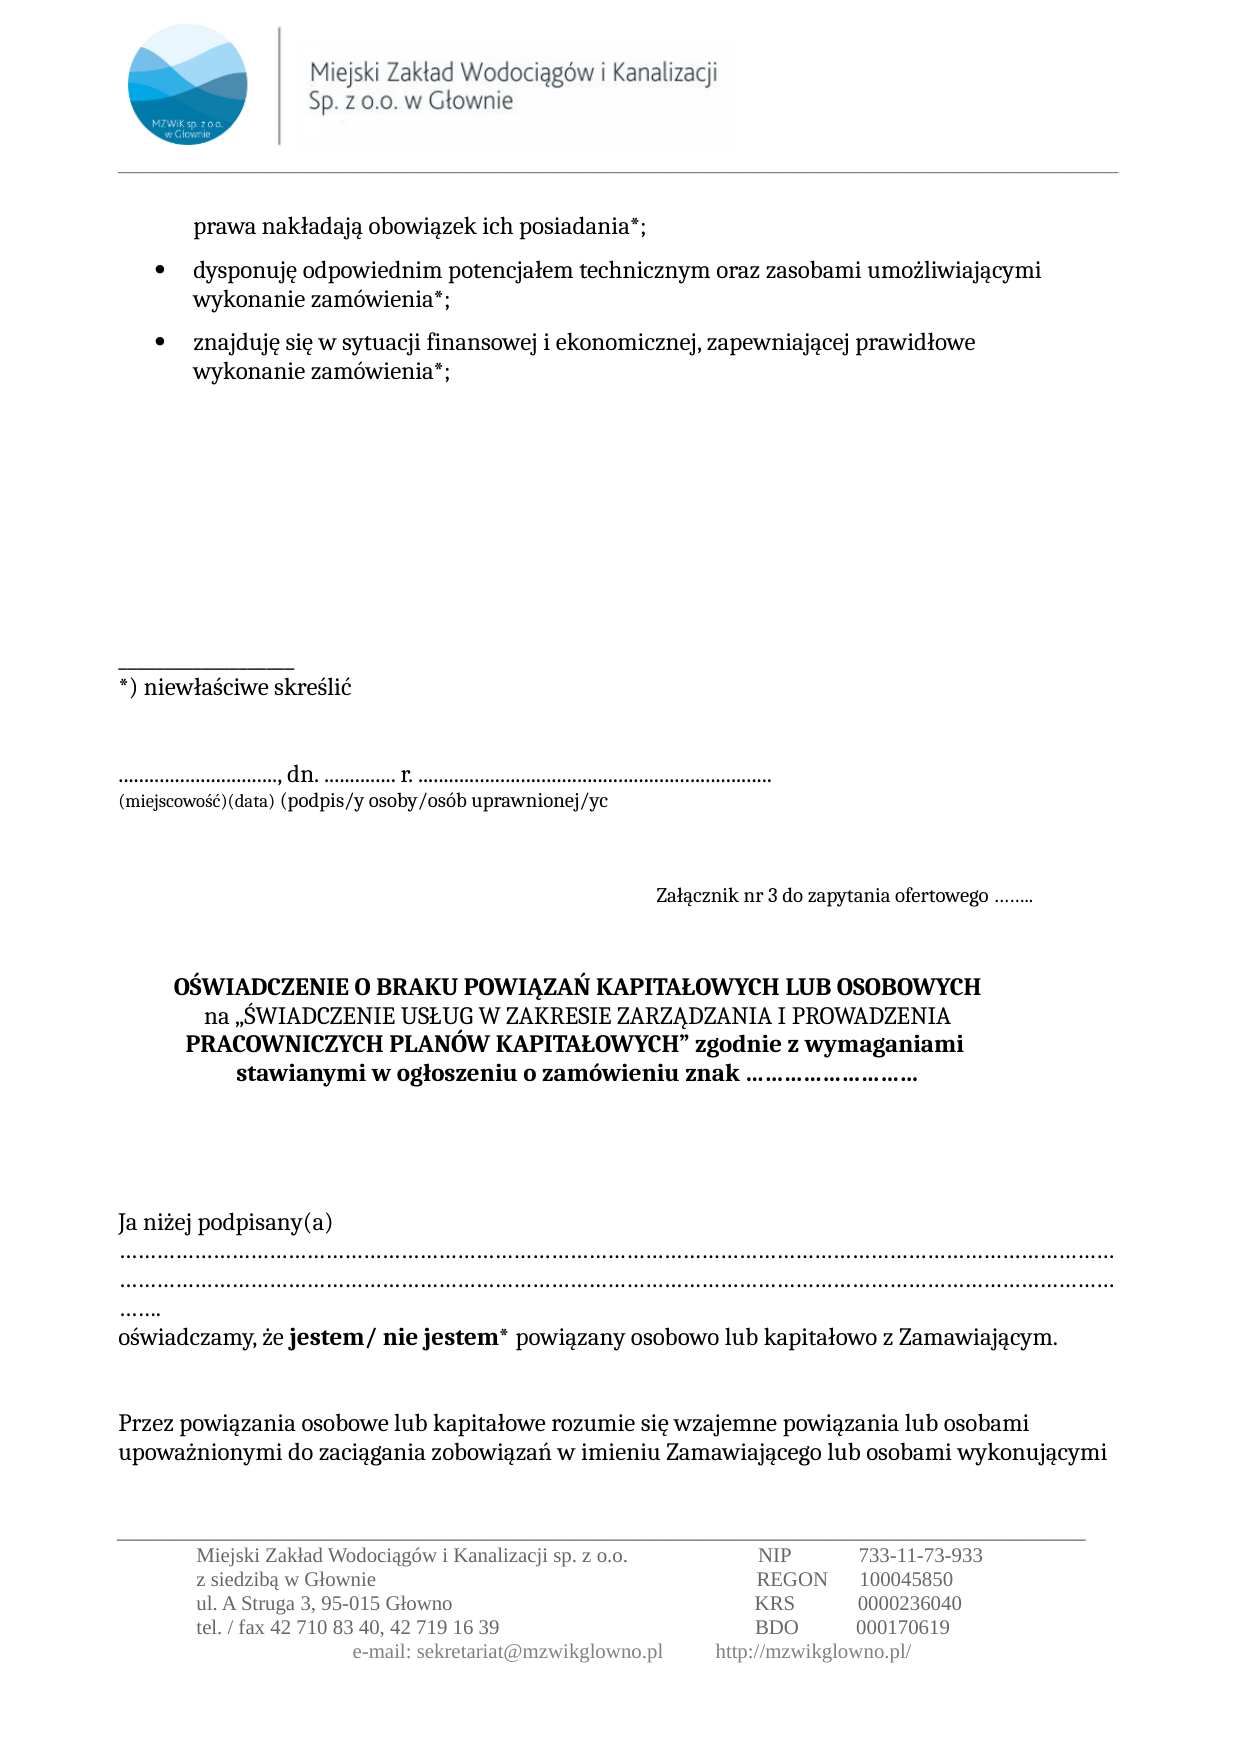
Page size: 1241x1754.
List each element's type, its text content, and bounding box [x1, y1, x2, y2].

text Przez powiązania osobowe lub kapitałowe rozumie się wzajemne powiązania lub osobami upoważnionymi do zaciągania zobowiązań w imieniu Zamawiającego lub osobami wykonującymi [118, 1409, 1122, 1466]
text ………………………………………………………………………………………………………………………………………………………………………………………………………………………………………………………………………………………………. [118, 1236, 1122, 1323]
table_header Załącznik nr 3 do zapytania ofertowego …….. OŚWIADCZENIE O BRAKU POWIĄZAŃ KAPITAŁOWYCH LUB OSOBOWYCH na „ŚWIADCZENIE USŁUG W ZAKRESIE ZARZĄDZANIA I PROWADZENIA PRACOWNICZYCH PLANÓW KAPITAŁOWYCH” zgodnie z wymaganiami stawianymi w ogłoszeniu o zamówieniu znak ……………………… [107, 884, 1048, 1088]
text Ja niżej podpisany(a) [118, 1208, 1122, 1236]
text oświadczamy, że jestem/ nie jestem* powiązany osobowo lub kapitałowo z Zamawiającym. [118, 1323, 1122, 1351]
table_cell prawa nakładają obowiązek ich posiadania*; dysponuję odpowiednim potencjałem technicznym oraz zasobami umożliwiającymi wykonanie zamówienia*; znajduję się w sytuacji finansowej i ekonomicznej, zapewniającej prawidłowe wykonanie zamówienia*; ___________________ *) niewłaściwe skreślić ..............................., dn. .............. r. ..................................................................... (miejscowość)(data) (podpis/y osoby/osób uprawnionej/yc [107, 212, 1063, 812]
